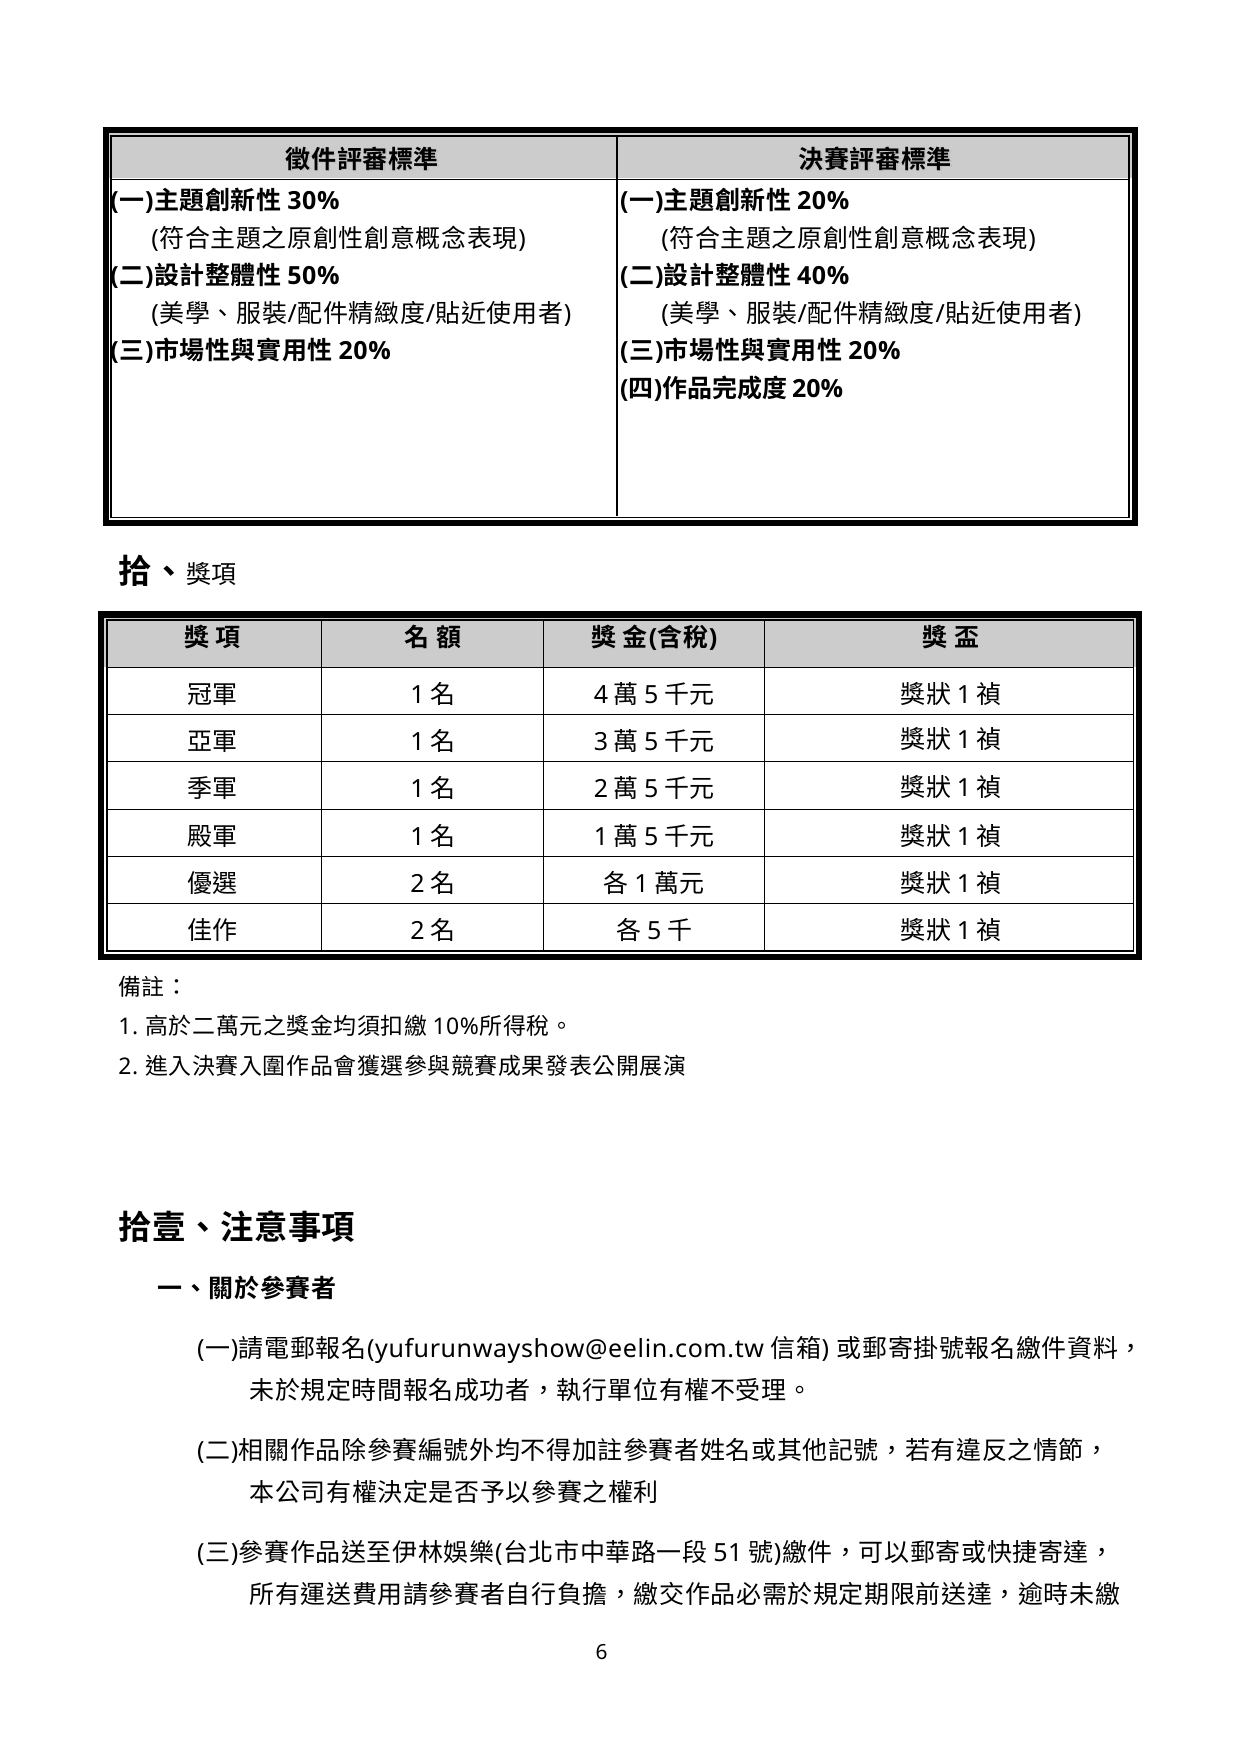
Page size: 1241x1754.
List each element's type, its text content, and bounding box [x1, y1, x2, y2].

table_header 決賽評審標準 [618, 137, 1128, 178]
table_cell 佳作 [108, 904, 321, 950]
subtitle 拾壹、注意事項 [118, 1201, 1122, 1249]
text (一)請電郵報名(yufurunwayshow@eelin.com.tw信箱) 或郵寄掛號報名繳件資料，未於規定時間報名成功者，執行單位有權不受理。 [197, 1324, 1122, 1408]
table_cell (一)主題創新性20% (符合主題之原創性創意概念表現) (二)設計整體性40% (美學、服裝/配件精緻度/貼近使用者) (三)市場性與實用性20% (四)作品完成度20% [618, 180, 1128, 516]
subtitle 備註： [118, 978, 1122, 999]
table_cell 季軍 [108, 762, 321, 808]
table_cell 2名 [322, 904, 543, 950]
table_cell 2名 [322, 857, 543, 903]
table_cell 獎狀1禎 [765, 762, 1133, 808]
table_cell 亞軍 [108, 715, 321, 761]
table_cell 獎狀1禎 [765, 857, 1133, 903]
table_cell 獎狀1禎 [765, 668, 1133, 714]
table_cell 2萬5千元 [544, 762, 764, 808]
subtitle 拾、獎項 [118, 544, 1122, 593]
table_cell 1名 [322, 715, 543, 761]
table_cell 各1萬元 [544, 857, 764, 903]
table_cell 3萬5千元 [544, 715, 764, 761]
subtitle 1. 高於二萬元之獎金均須扣繳10%所得稅。 [118, 1018, 1122, 1039]
text 一、關於參賽者 [157, 1268, 1122, 1306]
table_header 獎 盃 [765, 621, 1133, 667]
table_header 獎 項 [108, 621, 321, 667]
table_cell 獎狀1禎 [765, 904, 1133, 950]
table_cell 1名 [322, 762, 543, 808]
table_cell 冠軍 [108, 668, 321, 714]
table_cell 4萬5千元 [544, 668, 764, 714]
table_header 徵件評審標準 [112, 137, 616, 178]
table_cell 優選 [108, 857, 321, 903]
subtitle 2. 進入決賽入圍作品會獲選參與競賽成果發表公開展演 [118, 1058, 1122, 1078]
table_header 名 額 [322, 621, 543, 667]
text (三)參賽作品送至伊林娛樂(台北市中華路一段51號)繳件，可以郵寄或快捷寄達，所有運送費用請參賽者自行負擔，繳交作品必需於規定期限前送達，逾時未繳 [197, 1528, 1122, 1612]
table_cell 各5千 [544, 904, 764, 950]
table_cell 殿軍 [108, 810, 321, 856]
table_cell 獎狀1禎 [765, 810, 1133, 856]
table_header 獎 金(含稅) [544, 621, 764, 667]
text (二)相關作品除參賽編號外均不得加註參賽者姓名或其他記號，若有違反之情節，本公司有權決定是否予以參賽之權利 [197, 1426, 1122, 1510]
table_cell 獎狀1禎 [765, 715, 1133, 761]
table_cell 1名 [322, 810, 543, 856]
table_cell (一)主題創新性30% (符合主題之原創性創意概念表現) (二)設計整體性50% (美學、服裝/配件精緻度/貼近使用者) (三)市場性與實用性20% [112, 180, 616, 516]
table_cell 1萬5千元 [544, 810, 764, 856]
table_cell 1名 [322, 668, 543, 714]
